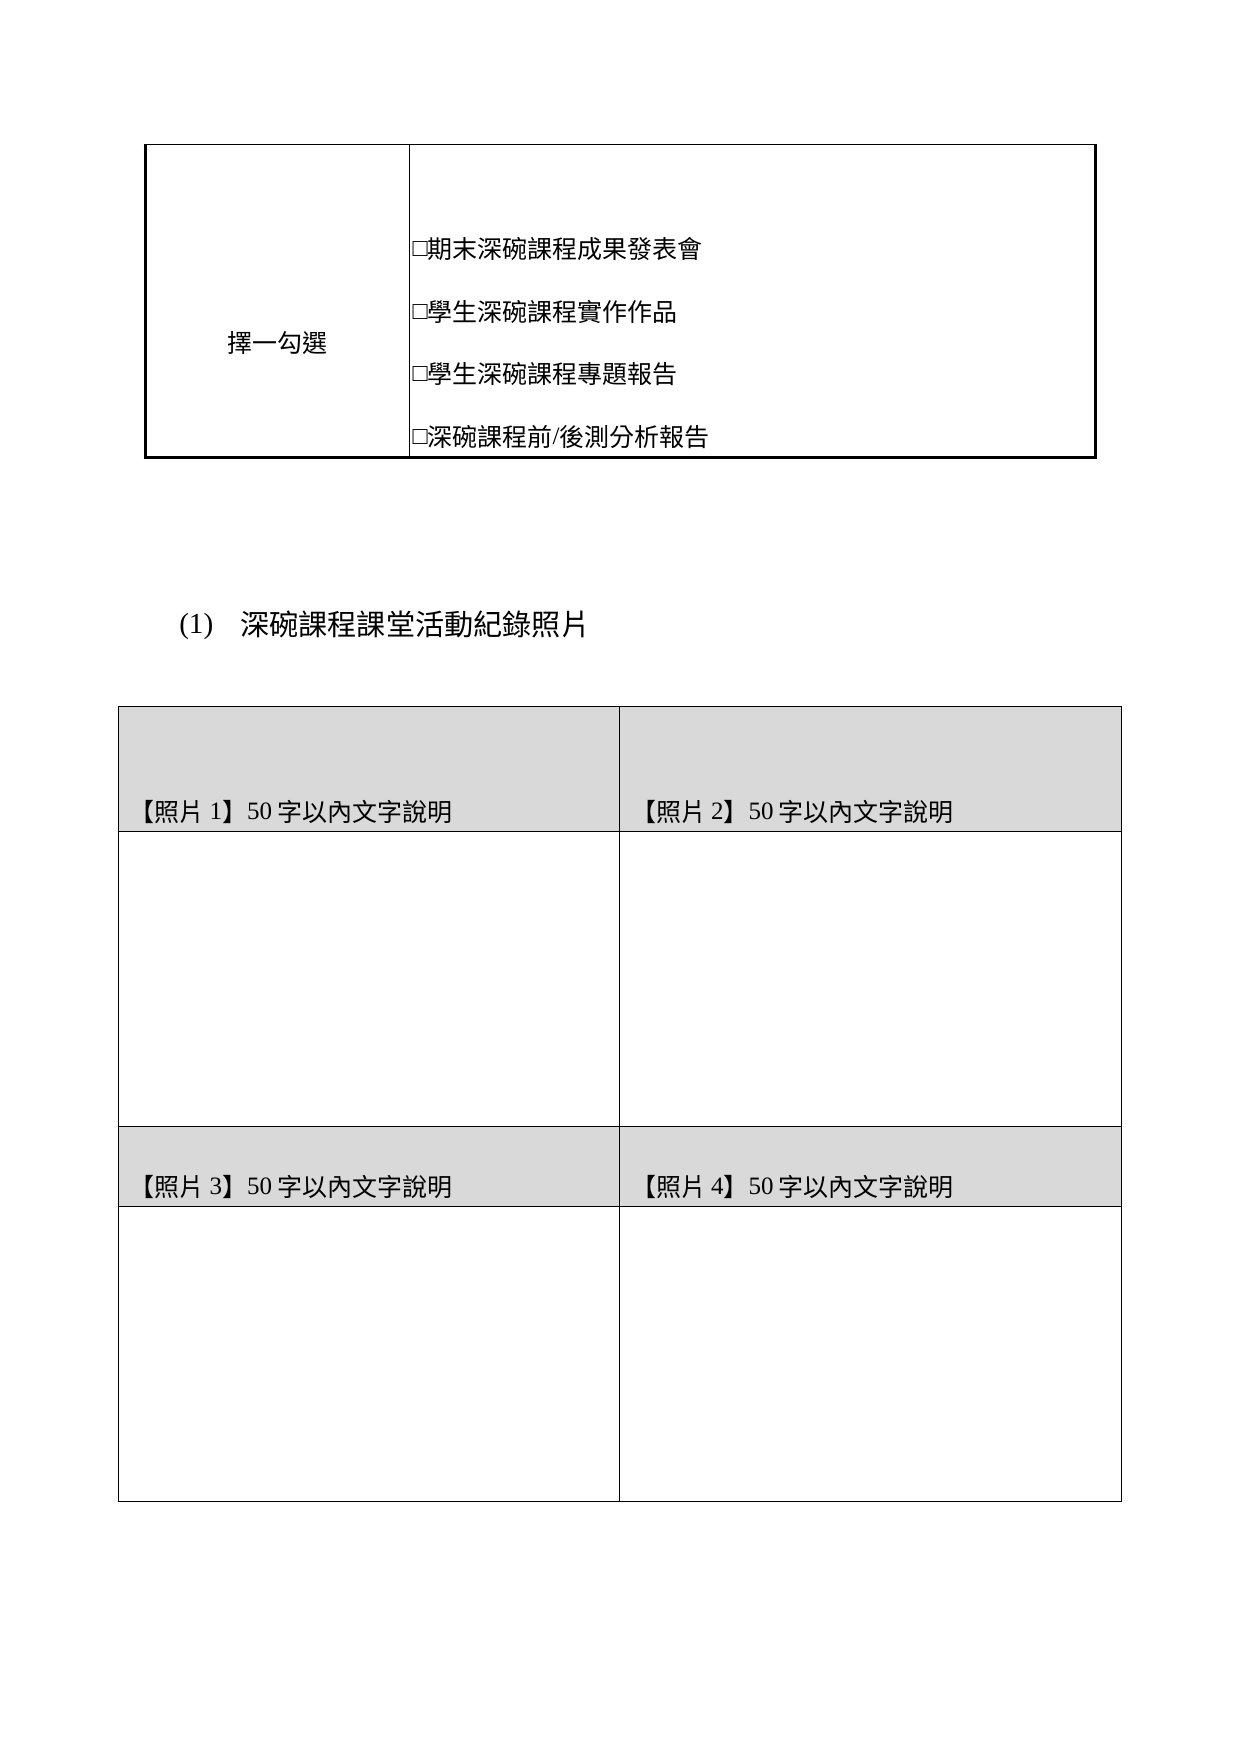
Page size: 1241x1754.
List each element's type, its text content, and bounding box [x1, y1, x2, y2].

table_header 【照片2】50字以內文字說明 [620, 707, 1121, 831]
table_cell [620, 1207, 1121, 1501]
table_cell 擇一勾選 [147, 145, 409, 456]
table_header 【照片1】50字以內文字說明 [119, 707, 619, 831]
list 深碗課程課堂活動紀錄照片 [179, 581, 1122, 643]
table_cell 【照片3】50字以內文字說明 [119, 1127, 619, 1206]
table_cell 【照片4】50字以內文字說明 [620, 1127, 1121, 1206]
table_cell □期末深碗課程成果發表會 □學生深碗課程實作作品 □學生深碗課程專題報告 □深碗課程前/後測分析報告 [410, 145, 1094, 456]
table_cell [620, 832, 1121, 1126]
table_cell [119, 1207, 619, 1501]
table_cell [119, 832, 619, 1126]
